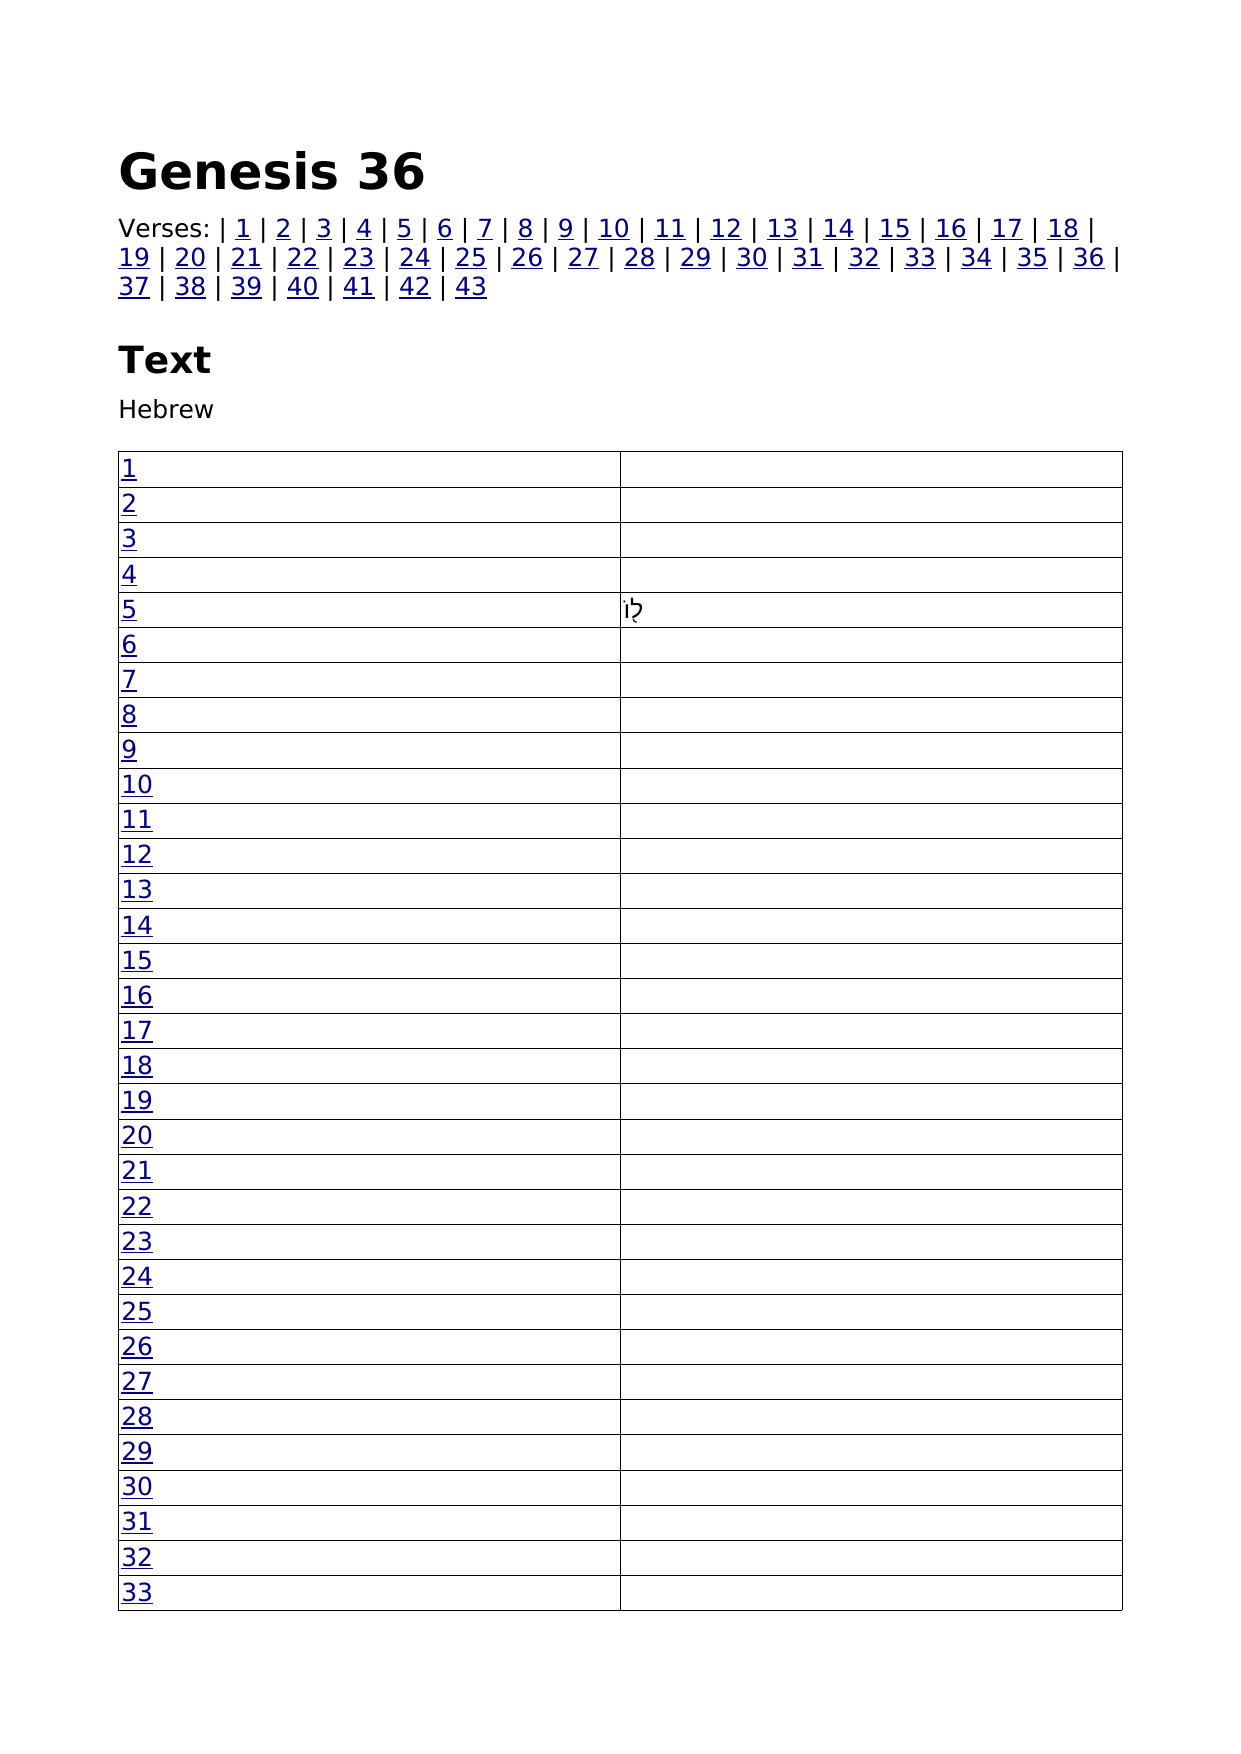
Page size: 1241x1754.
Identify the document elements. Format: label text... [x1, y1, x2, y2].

table_cell 2 [119, 488, 620, 522]
table_cell [621, 804, 1122, 838]
table_cell [621, 1120, 1122, 1153]
table_cell [621, 628, 1122, 662]
table_cell 24 [119, 1260, 620, 1294]
table_cell [621, 1506, 1122, 1540]
table_cell [621, 1471, 1122, 1504]
table_cell [621, 1295, 1122, 1329]
table_cell 15 [119, 944, 620, 978]
table_cell 22 [119, 1190, 620, 1224]
table_cell 28 [119, 1400, 620, 1434]
table_cell [621, 1330, 1122, 1364]
table_cell 16 [119, 979, 620, 1013]
text Hebrew [118, 395, 1122, 424]
subtitle Genesis 36 [118, 143, 1122, 201]
table_cell [621, 1225, 1122, 1259]
table_cell [621, 733, 1122, 767]
table_cell 9 [119, 733, 620, 767]
table_cell 13 [119, 874, 620, 908]
table_cell 26 [119, 1330, 620, 1364]
table_cell 12 [119, 839, 620, 873]
table_cell [621, 1049, 1122, 1083]
table_cell [621, 874, 1122, 908]
table_cell [621, 1365, 1122, 1399]
table_cell [621, 1576, 1122, 1610]
table_cell [621, 909, 1122, 943]
table_cell 17 [119, 1014, 620, 1048]
table_cell 7 [119, 663, 620, 697]
table_cell [621, 488, 1122, 522]
table_cell [621, 1155, 1122, 1189]
table_cell 20 [119, 1120, 620, 1153]
table_cell [621, 944, 1122, 978]
table_cell [621, 558, 1122, 592]
table_cell 3 [119, 523, 620, 557]
table_cell 11 [119, 804, 620, 838]
table_cell 27 [119, 1365, 620, 1399]
table_cell 25 [119, 1295, 620, 1329]
table_cell 6 [119, 628, 620, 662]
table_header 1 [119, 452, 620, 487]
table_cell [621, 1541, 1122, 1575]
text Verses: | 1 | 2 | 3 | 4 | 5 | 6 | 7 | 8 | 9 | 10 | 11 | 12 | 13 | 14 | 15 | 16 | 17 | 18 | 19 | 20 | 21 | 22 | 23 | 24 | 25 | 26 | 27 | 28 | 29 | 30 | 31 | 32 | 33 | 34 | 35 | 36 | 37 | 38 | 39 | 40 | 41 | 42 | 43 [118, 214, 1122, 301]
table_cell ל֖וֹ [621, 593, 1122, 627]
table_cell 21 [119, 1155, 620, 1189]
table_cell 5 [119, 593, 620, 627]
subtitle Text [118, 339, 1122, 382]
table_cell [621, 1014, 1122, 1048]
table_cell 10 [119, 769, 620, 802]
table_cell [621, 523, 1122, 557]
table_cell 19 [119, 1084, 620, 1118]
table_cell 30 [119, 1471, 620, 1504]
table_cell 14 [119, 909, 620, 943]
table_cell 32 [119, 1541, 620, 1575]
table_cell [621, 1190, 1122, 1224]
table_cell [621, 698, 1122, 732]
table_cell 23 [119, 1225, 620, 1259]
table_cell [621, 979, 1122, 1013]
table_cell 33 [119, 1576, 620, 1610]
table_cell [621, 839, 1122, 873]
table_header [621, 452, 1122, 487]
table_cell 29 [119, 1435, 620, 1469]
table_cell [621, 1400, 1122, 1434]
table_cell 8 [119, 698, 620, 732]
table_cell [621, 1260, 1122, 1294]
table_cell 18 [119, 1049, 620, 1083]
table_cell [621, 1084, 1122, 1118]
table_cell 4 [119, 558, 620, 592]
table_cell [621, 663, 1122, 697]
table_cell [621, 1435, 1122, 1469]
table_cell [621, 769, 1122, 802]
table_cell 31 [119, 1506, 620, 1540]
